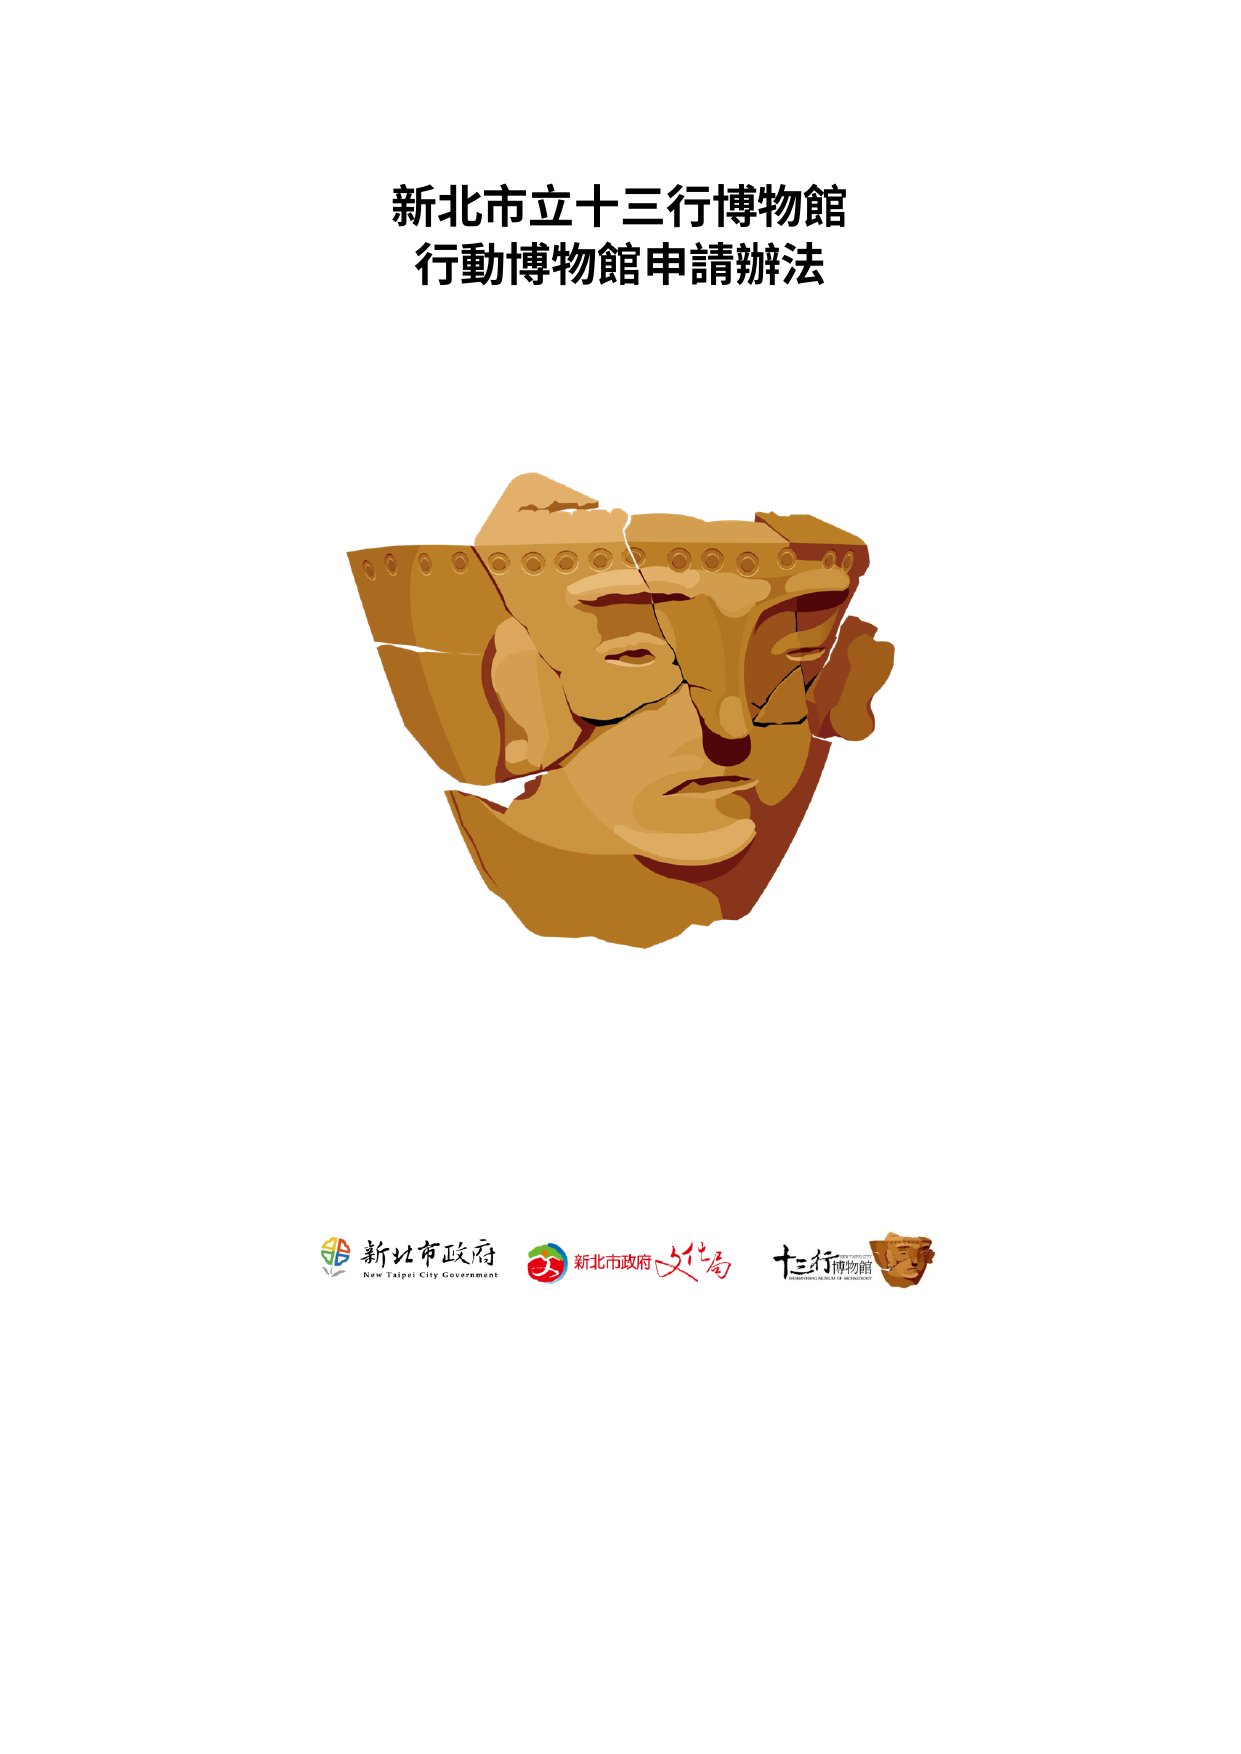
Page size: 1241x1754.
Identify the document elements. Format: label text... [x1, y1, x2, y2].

picture [770, 1231, 940, 1289]
text 新北市立十三行博物館 [187, 176, 1053, 235]
picture [301, 1229, 736, 1289]
text 行動博物館申請辦法 [187, 235, 1053, 293]
picture [320, 429, 920, 990]
